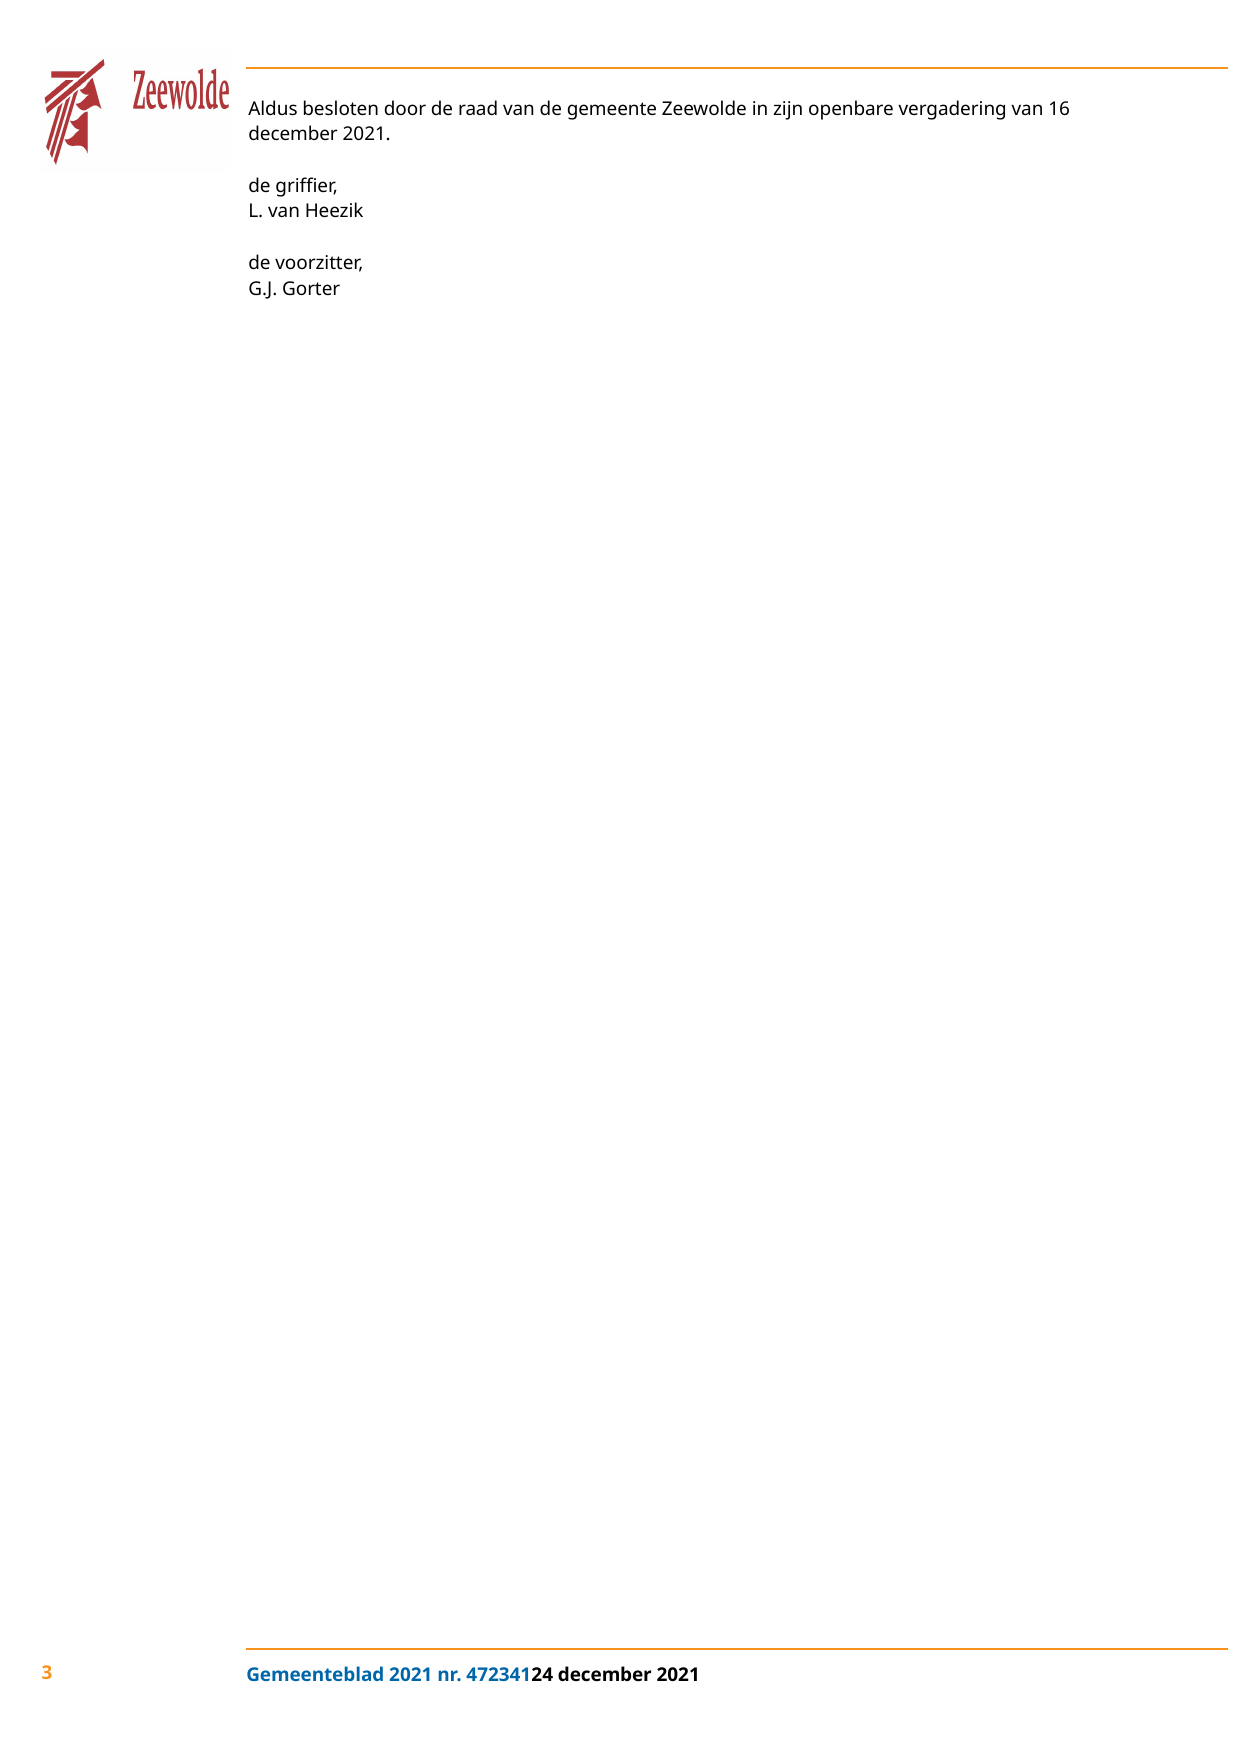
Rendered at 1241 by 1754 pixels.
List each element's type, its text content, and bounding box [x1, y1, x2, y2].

picture [41, 47, 231, 172]
text de griffier, [248, 172, 1152, 198]
text G.J. Gorter [248, 275, 1152, 301]
text L. van Heezik [248, 198, 1152, 223]
text Aldus besloten door de raad van de gemeente Zeewolde in zijn openbare vergadering van 16 december 2021. [248, 95, 1152, 146]
text de voorzitter, [248, 249, 1152, 275]
